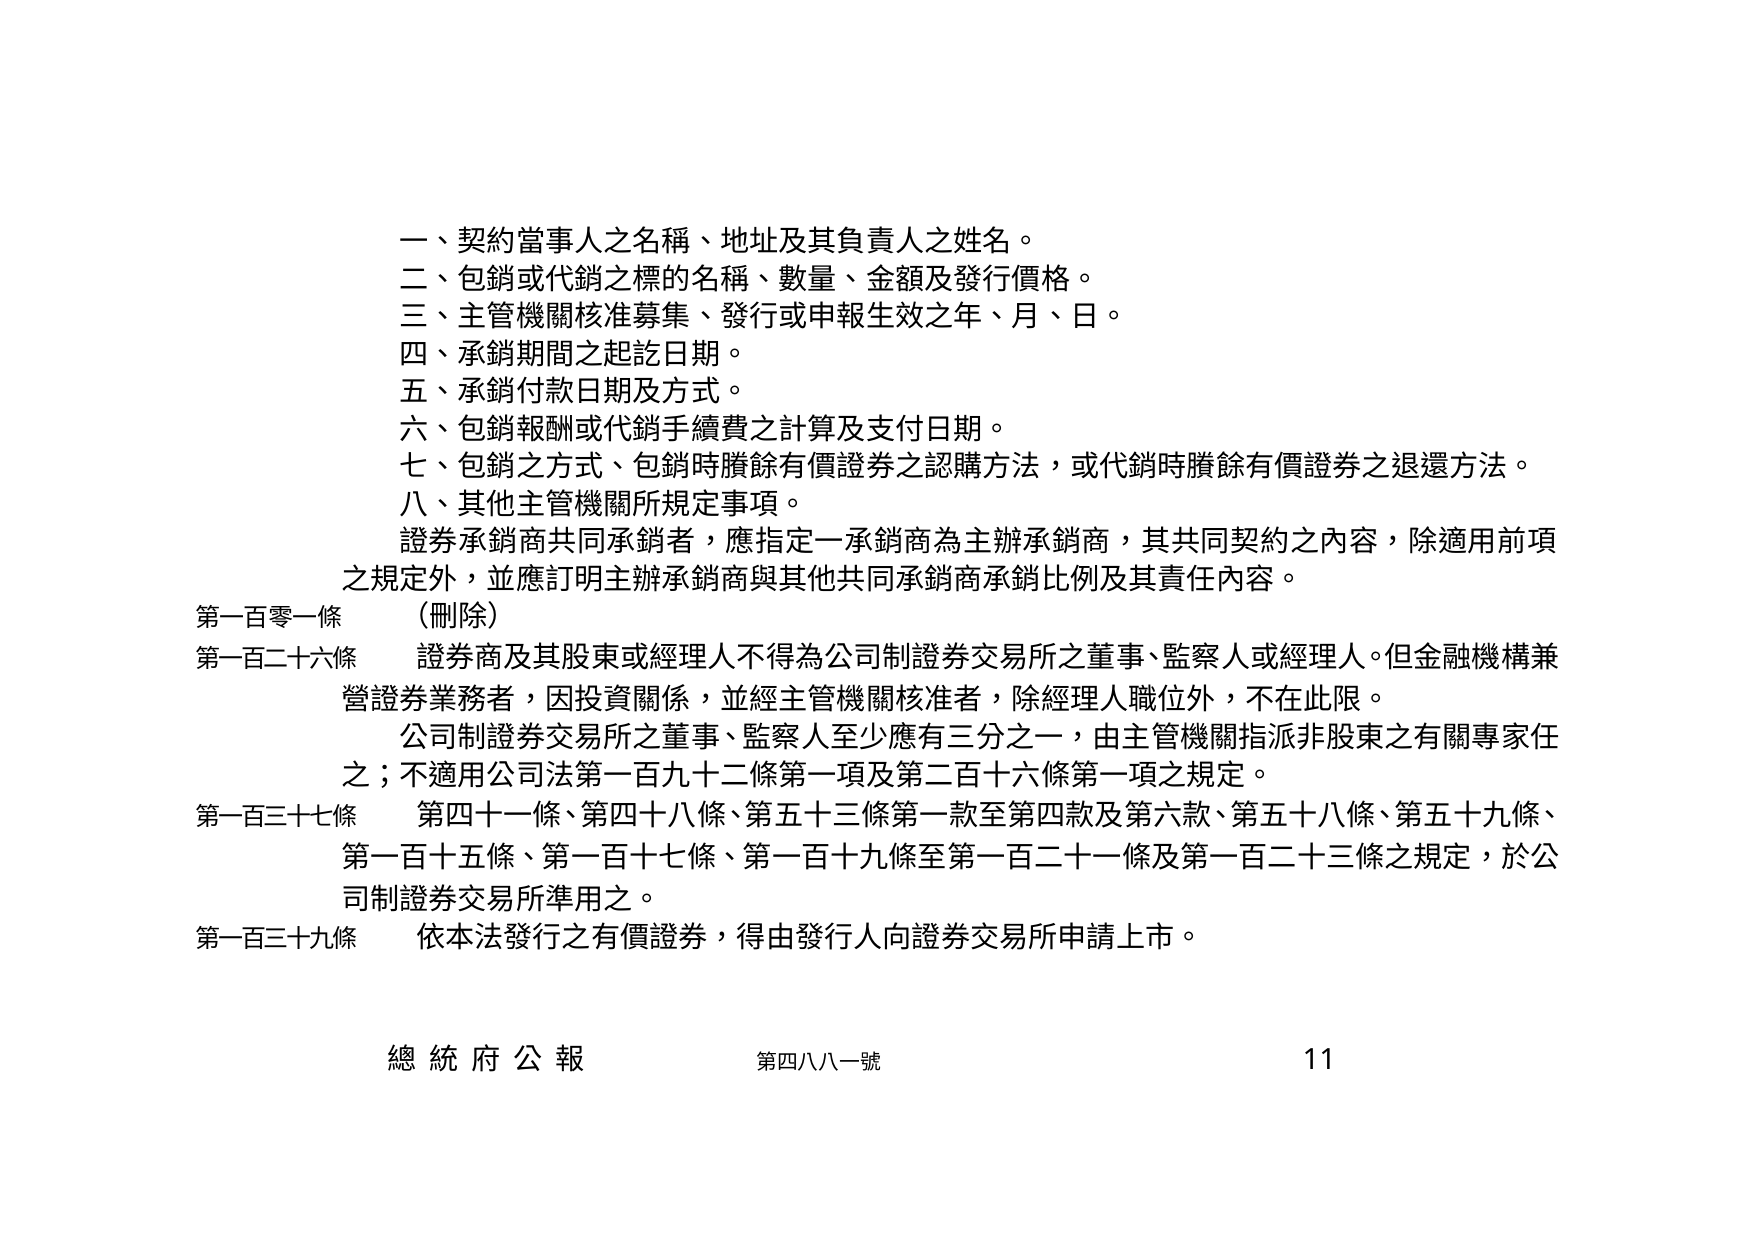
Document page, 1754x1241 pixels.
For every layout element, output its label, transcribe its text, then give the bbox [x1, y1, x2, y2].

text 四、承銷期間之起訖日期。 [399, 334, 1559, 372]
text 二、包銷或代銷之標的名稱、數量、金額及發行價格。 [399, 259, 1559, 297]
text 六、包銷報酬或代銷手續費之計算及支付日期。 [399, 409, 1559, 447]
text 第一百三十九條 依本法發行之有價證券，得由發行人向證券交易所申請上市。 [195, 917, 1559, 955]
text 第一百二十六條 證券商及其股東或經理人不得為公司制證券交易所之董事、監察人或經理人。但金融機構兼營證券業務者，因投資關係，並經主管機關核准者，除經理人職位外，不在此限。 [195, 634, 1559, 717]
text 證券承銷商共同承銷者，應指定一承銷商為主辦承銷商，其共同契約之內容，除適用前項之規定外，並應訂明主辦承銷商與其他共同承銷商承銷比例及其責任內容。 [341, 522, 1559, 597]
text 八、其他主管機關所規定事項。 [399, 484, 1559, 522]
text 七、包銷之方式、包銷時賸餘有價證券之認購方法，或代銷時賸餘有價證券之退還方法。 [399, 447, 1559, 484]
text 三、主管機關核准募集、發行或申報生效之年、月、日。 [399, 297, 1559, 334]
text 第一百三十七條 第四十一條、第四十八條、第五十三條第一款至第四款及第六款、第五十八條、第五十九條、第一百十五條、第一百十七條、第一百十九條至第一百二十一條及第一百二十三條之規定，於公司制證券交易所準用之。 [195, 792, 1559, 917]
text 一、契約當事人之名稱、地址及其負責人之姓名。 [399, 222, 1559, 259]
text 第一百零一條 （刪除） [195, 597, 1559, 634]
text 公司制證券交易所之董事、監察人至少應有三分之一，由主管機關指派非股東之有關專家任之；不適用公司法第一百九十二條第一項及第二百十六條第一項之規定。 [341, 717, 1559, 792]
text 五、承銷付款日期及方式。 [399, 372, 1559, 409]
